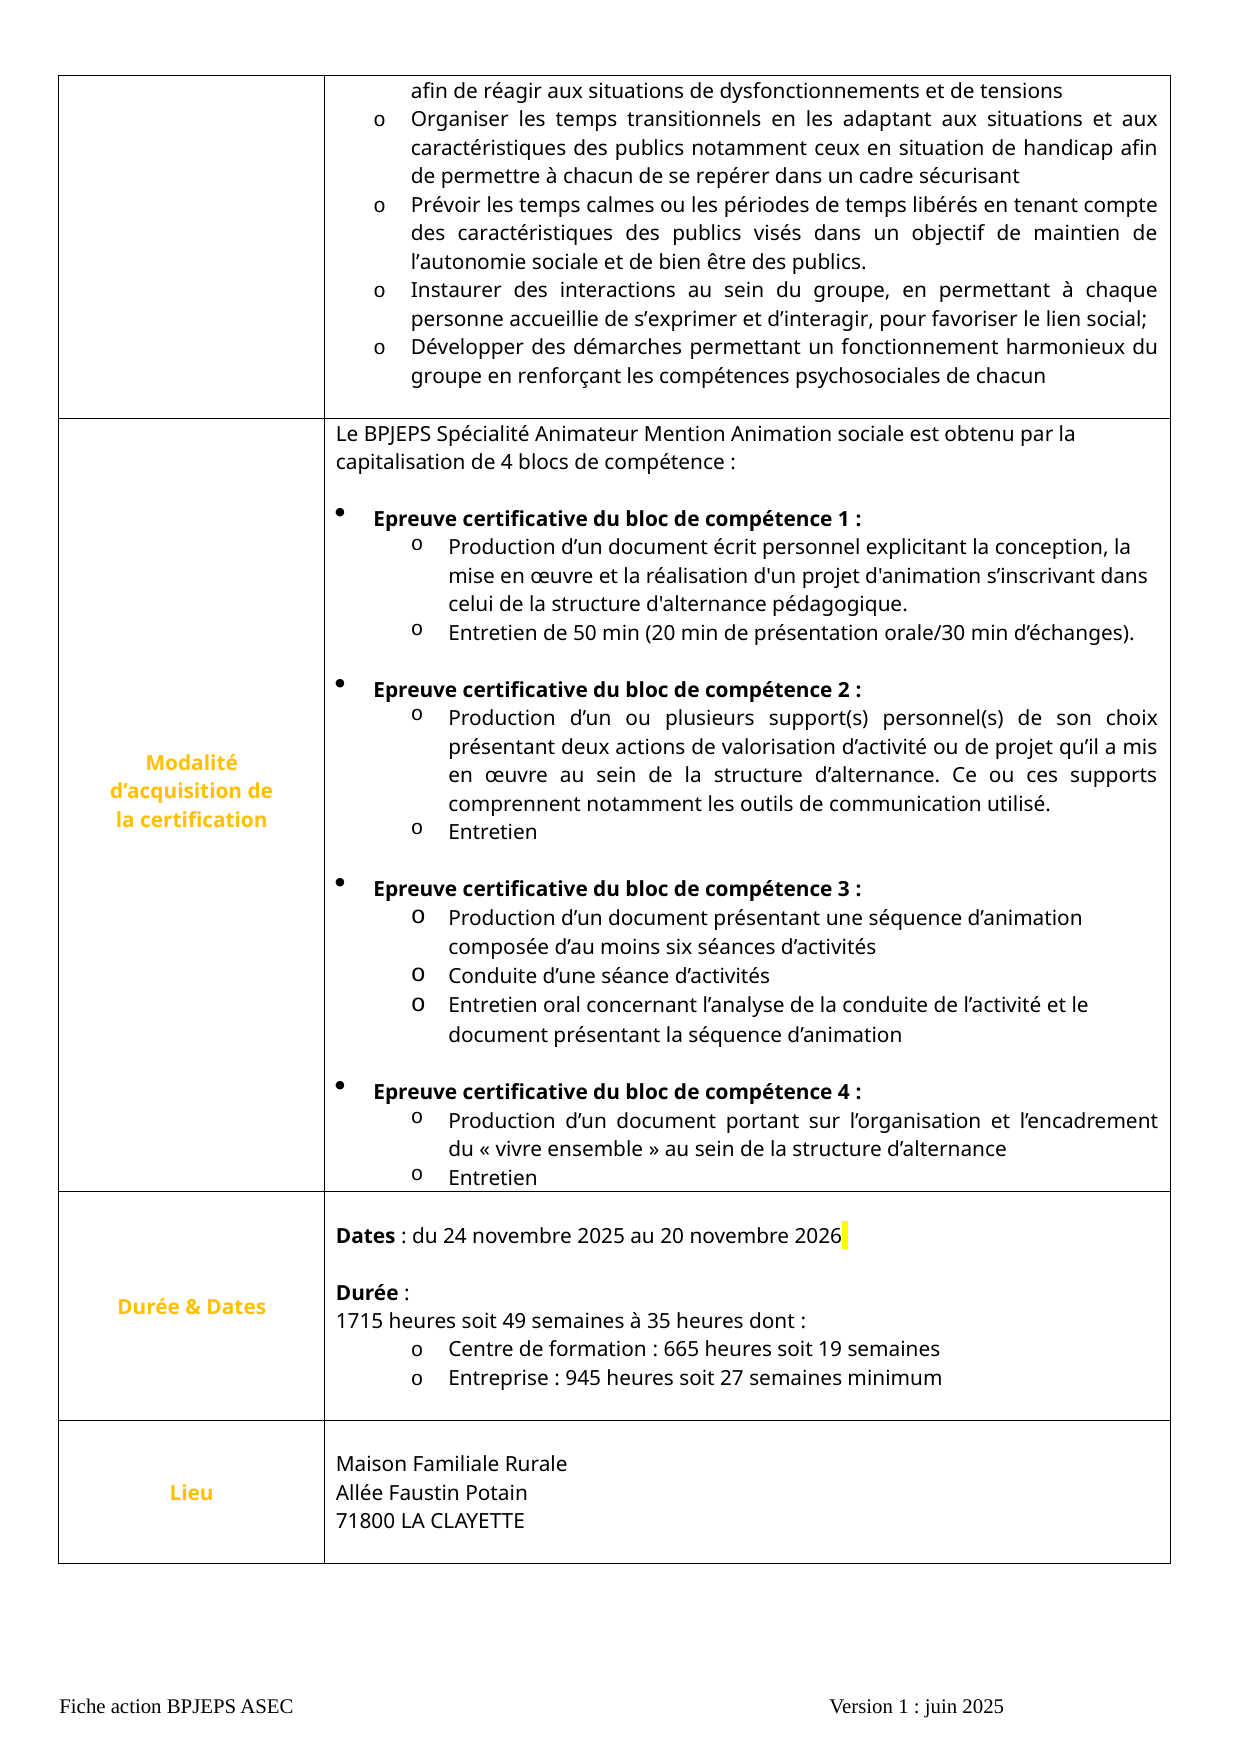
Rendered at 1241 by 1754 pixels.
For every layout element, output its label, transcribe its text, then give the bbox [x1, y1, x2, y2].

table_cell Lieu [59, 1421, 324, 1563]
table_cell Modalité d’acquisition de la certification [59, 419, 324, 1191]
table_cell BC1 : Concevoir et mettre en œuvre des projets d’animation dans le cadre de l’organisation de travail d’une structure du champ du sport ou de l’animation Se repérer dans son territoire, en s'appuyant sur ses différentes caractéristiques et l’identification des acteurs locaux, en vue de concourir au développement d’une structure agissant dans le champ du sport ou de l’animation Identifier les différents publics cibles d’une structure du champ du sport ou de l’animation en vue d’identifier leurs besoins, avec une attention particulière pour les publics en situation(s) de handicap Repérer les demandes des publics accueillis ou des acteurs du territoire du champ du sport ou de l’animation, en prenant en compte notamment les demandes des publics en situation(s) de handicap, afin de favoriser l’intégration de tous, Formuler des propositions de projets dans le cadre de l’organisation de la structure du champ du sport ou de l’animation, en tenant compte des objectifs et des ressources mobilisables par la structure et de l’offre d’animation à visée éducative, sociale, culturelle ou sportive présente sur le territoire, afin de répondre aux besoins du public Planifier et organiser un projet dans le cadre de l’organisation de la structure du champ du sport ou de l’animation, en tenant compte des ressources mobilisables au sein de la structure, et des impacts écologiques potentiels du projet, pour favoriser l'atteinte des résultats attendus Suivre les actions conduites dans le cadre du projet mis en œuvre, en organisant les actions de chaque membre de l’équipe mobilisé au regard de son rôle dans le projet et de ses besoins particuliers, en vue de s’assurer du bon déroulement de celui-ci Remplir les obligations administratives liées aux activités sportives ou d’animation, en utilisant différents outils numériques, de manière à permettre leur mise en œuvre Analyser le projet conduit en conservant des traces écrites et en appréciant l'atteinte des objectifs initiaux au regard des résultats observés, pour rendre compte de ses impacts Restituer les conclusions du projet à son responsable, en identifiant les principaux facteurs positifs, les facteurs qui ont fait défaut et les points d’amélioration, afin de favoriser l’évolution des activités BC2 : Valoriser les activités et les projets d’une structure du champ du sport ou de l’animation Communiquer des informations sur les activités proposées dans le champ du sport ou de l’animation, en tenant compte des pratiques et consignes en vigueur au sein de la structure, afin de mobiliser les publics visés et, le cas échéant, leur entourage Adapter sa communication aux caractéristiques et besoins des publics, notamment les publics en situation(s) de handicap, afin de délivrer une information accessible à tous. Sélectionner les outils de communication, en tenant compte des objectifs et des cibles des actions de communication, des ressources mobilisables ainsi que du cadre défini par la structure, en vue d’atteindre les publics visés par les activités sportives ou d’animation Rédiger des contenus de communication en vue de promouvoir une animation, en les adaptant à l’outil de communication utilisé et aux particularités des publics BC 3 : Concevoir, conduire, en sécurité et évaluer des séquences d’animation et des séances d’activités culturelles, éducatives ou sociales dans le cadre du projet et de l’organisation de la structure Définir les objectifs d’une séquence d’animation, en intégrant une progression pédagogique dans les séances d’activités, afin de répondre aux besoins des publics visés Choisir des méthodes, techniques et outils d’animation adaptés, s’inscrivant dans le champ de l’éducation populaire, afin de susciter une participation active de l’ensemble du public accueilli Définir le contenu, le déroulement et l’évaluation de la séquence d’animation, en tenant compte des publics visés, notamment les publics en situation de handicap, en vue de favoriser les interactions sociales au sein du groupe Préparer le cadre de chacune des séances d’activités, en tenant compte du lieu, des moyens pédagogiques nécessaires, et des publics accueillis, notamment les personnes en situation de handicap, en vue d’assurer le bon déroulement et la sécurité de ces séances Accueillir les publics lors de la séance d’activité, en présentant le cadre collectif de la séance, son déroulement, ses règles, en vue de favoriser leur adhésion Recueillir les demandes et attentes exprimées par les publics accueillis, notamment les personnes en situation de handicap, afin d’ajuster le déroulement de la séance prévue Animer la séance prévue, en permettant la mise en activité des publics, en autonomie et de manière sécurisée, afin de favoriser la participation de chacun Accompagner les publics, en s’appuyant sur les démarches de l’éducation populaire, afin d’encourager leur émancipation Adapter la séance prévue, en repérant les freins ou difficultés rencontrés et en régulant les échanges, pour permettre l’épanouissement de chacun Evaluer les effets de la séance d'activité, en recueillant les retours exprimés par les publics, afin de mesurer leur satisfaction Evaluer l’impact de la séance d'activité sur les publics accueillis, en vérifiant son adéquation avec la séquence d'animation, en vue de faire évoluer la conduite d’activité lors des prochaines séances Réaliser une analyse de la séquence d'animation, en s’appuyant sur les éléments identifiés en phase de conception et à l’issue de séances d'activités, afin d’expliciter d’éventuels écarts et de formuler des propositions d’amélioration BC4 : Organiser et encadrer le « vivre ensemble » des publics accueillis au sein d’une structure proposant des activités de loisirs et d’animation socioculturelle Construire des relations avec l’entourage personnel et professionnel des publics accueillis au sein de la structure en prenant en compte leur diversité afin de prendre en charge chaque personne dans sa globalité. Diffuser une information vérifiée sur les enjeux sociétaux en animant des temps d’échanges avec les publics accueillis afin de faciliter la socialisation et de lutter contre toute forme d’exclusion et comportements à risques Réguler les phénomènes de groupe en proposant des solutions adaptées afin de réagir aux situations de dysfonctionnements et de tensions Organiser les temps transitionnels en les adaptant aux situations et aux caractéristiques des publics notamment ceux en situation de handicap afin de permettre à chacun de se repérer dans un cadre sécurisant Prévoir les temps calmes ou les périodes de temps libérés en tenant compte des caractéristiques des publics visés dans un objectif de maintien de l’autonomie sociale et de bien être des publics. Instaurer des interactions au sein du groupe, en permettant à chaque personne accueillie de s’exprimer et d’interagir, pour favoriser le lien social; Développer des démarches permettant un fonctionnement harmonieux du groupe en renforçant les compétences psychosociales de chacun [325, 76, 1170, 418]
table_cell Maison Familiale Rurale Allée Faustin Potain 71800 LA CLAYETTE [325, 1421, 1170, 1563]
table_cell Le BPJEPS Spécialité Animateur Mention Animation sociale est obtenu par la capitalisation de 4 blocs de compétence : Epreuve certificative du bloc de compétence 1 : Production d’un document écrit personnel explicitant la conception, la mise en œuvre et la réalisation d'un projet d'animation s’inscrivant dans celui de la structure d'alternance pédagogique. Entretien de 50 min (20 min de présentation orale/30 min d’échanges). Epreuve certificative du bloc de compétence 2 : Production d’un ou plusieurs support(s) personnel(s) de son choix présentant deux actions de valorisation d’activité ou de projet qu’il a mis en œuvre au sein de la structure d’alternance. Ce ou ces supports comprennent notamment les outils de communication utilisé. Entretien Epreuve certificative du bloc de compétence 3 : Production d’un document présentant une séquence d’animation composée d’au moins six séances d’activités Conduite d’une séance d’activités Entretien oral concernant l’analyse de la conduite de l’activité et le document présentant la séquence d’animation Epreuve certificative du bloc de compétence 4 : Production d’un document portant sur l’organisation et l’encadrement du « vivre ensemble » au sein de la structure d’alternance Entretien [325, 419, 1170, 1191]
table_cell [59, 76, 324, 418]
table_cell Durée & Dates [59, 1192, 324, 1420]
table_cell Dates : du 24 novembre 2025 au 20 novembre 2026 Durée : 1715 heures soit 49 semaines à 35 heures dont : Centre de formation : 665 heures soit 19 semaines Entreprise : 945 heures soit 27 semaines minimum [325, 1192, 1170, 1420]
